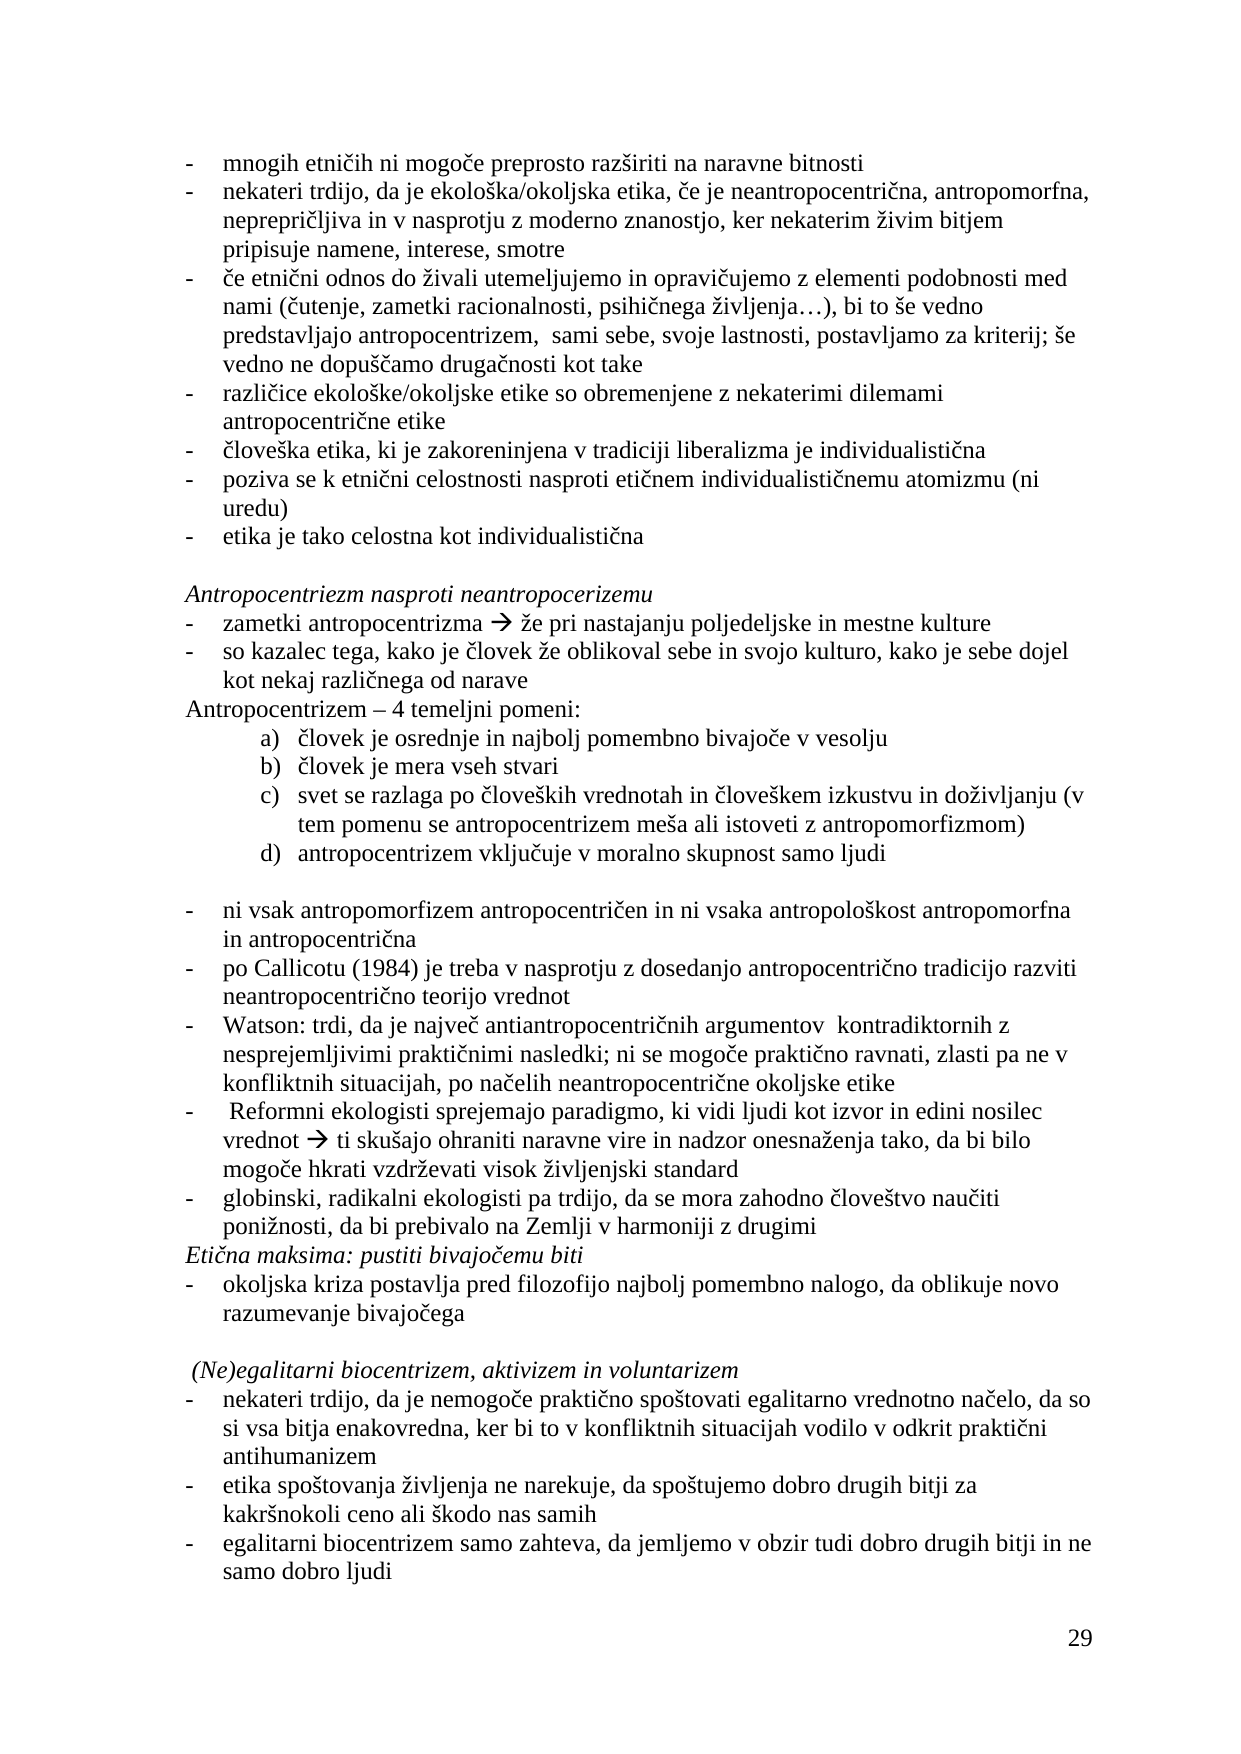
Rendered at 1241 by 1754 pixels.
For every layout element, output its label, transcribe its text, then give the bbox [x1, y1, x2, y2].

list etika spoštovanja življenja ne narekuje, da spoštujemo dobro drugih bitji za kakršnokoli ceno ali škodo nas samih [185, 1470, 1092, 1528]
subtitle Antropocentriezm nasproti neantropocerizemu [185, 579, 1092, 608]
list zametki antropocentrizma  že pri nastajanju poljedeljske in mestne kulture [185, 608, 1092, 636]
list Reformni ekologisti sprejemajo paradigmo, ki vidi ljudi kot izvor in edini nosilec vrednot  ti skušajo ohraniti naravne vire in nadzor onesnaženja tako, da bi bilo mogoče hkrati vzdrževati visok življenjski standard [185, 1096, 1092, 1183]
list nekateri trdijo, da je ekološka/okoljska etika, če je neantropocentrična, antropomorfna, neprepričljiva in v nasprotju z moderno znanostjo, ker nekaterim živim bitjem pripisuje namene, interese, smotre [185, 176, 1092, 263]
list globinski, radikalni ekologisti pa trdijo, da se mora zahodno človeštvo naučiti ponižnosti, da bi prebivalo na Zemlji v harmoniji z drugimi [185, 1183, 1092, 1240]
list egalitarni biocentrizem samo zahteva, da jemljemo v obzir tudi dobro drugih bitji in ne samo dobro ljudi [185, 1528, 1092, 1585]
list poziva se k etnični celostnosti nasproti etičnem individualističnemu atomizmu (ni uredu) [185, 464, 1092, 521]
list človek je osrednje in najbolj pomembno bivajoče v vesolju [260, 723, 1092, 751]
list človeška etika, ki je zakoreninjena v tradiciji liberalizma je individualistična [185, 435, 1092, 464]
list po Callicotu (1984) je treba v nasprotju z dosedanjo antropocentrično tradicijo razviti neantropocentrično teorijo vrednot [185, 953, 1092, 1010]
text Antropocentrizem – 4 temeljni pomeni: [185, 694, 1092, 723]
list človek je mera vseh stvari [260, 751, 1092, 780]
list okoljska kriza postavlja pred filozofijo najbolj pomembno nalogo, da oblikuje novo razumevanje bivajočega [185, 1269, 1092, 1326]
list mnogih etničih ni mogoče preprosto razširiti na naravne bitnosti [185, 148, 1092, 176]
list svet se razlaga po človeških vrednotah in človeškem izkustvu in doživljanju (v tem pomenu se antropocentrizem meša ali istoveti z antropomorfizmom) [260, 780, 1092, 838]
list so kazalec tega, kako je človek že oblikoval sebe in svojo kulturo, kako je sebe dojel kot nekaj različnega od narave [185, 636, 1092, 694]
list nekateri trdijo, da je nemogoče praktično spoštovati egalitarno vrednotno načelo, da so si vsa bitja enakovredna, ker bi to v konfliktnih situacijah vodilo v odkrit praktični antihumanizem [185, 1384, 1092, 1470]
text (Ne)egalitarni biocentrizem, aktivizem in voluntarizem [185, 1355, 1092, 1384]
list antropocentrizem vključuje v moralno skupnost samo ljudi [260, 838, 1092, 866]
list različice ekološke/okoljske etike so obremenjene z nekaterimi dilemami antropocentrične etike [185, 378, 1092, 435]
list Watson: trdi, da je največ antiantropocentričnih argumentov kontradiktornih z nesprejemljivimi praktičnimi nasledki; ni se mogoče praktično ravnati, zlasti pa ne v konfliktnih situacijah, po načelih neantropocentrične okoljske etike [185, 1010, 1092, 1096]
subtitle Etična maksima: pustiti bivajočemu biti [185, 1240, 1092, 1269]
list ni vsak antropomorfizem antropocentričen in ni vsaka antropološkost antropomorfna in antropocentrična [185, 895, 1092, 953]
list če etnični odnos do živali utemeljujemo in opravičujemo z elementi podobnosti med nami (čutenje, zametki racionalnosti, psihičnega življenja…), bi to še vedno predstavljajo antropocentrizem, sami sebe, svoje lastnosti, postavljamo za kriterij; še vedno ne dopuščamo drugačnosti kot take [185, 263, 1092, 378]
list etika je tako celostna kot individualistična [185, 521, 1092, 550]
